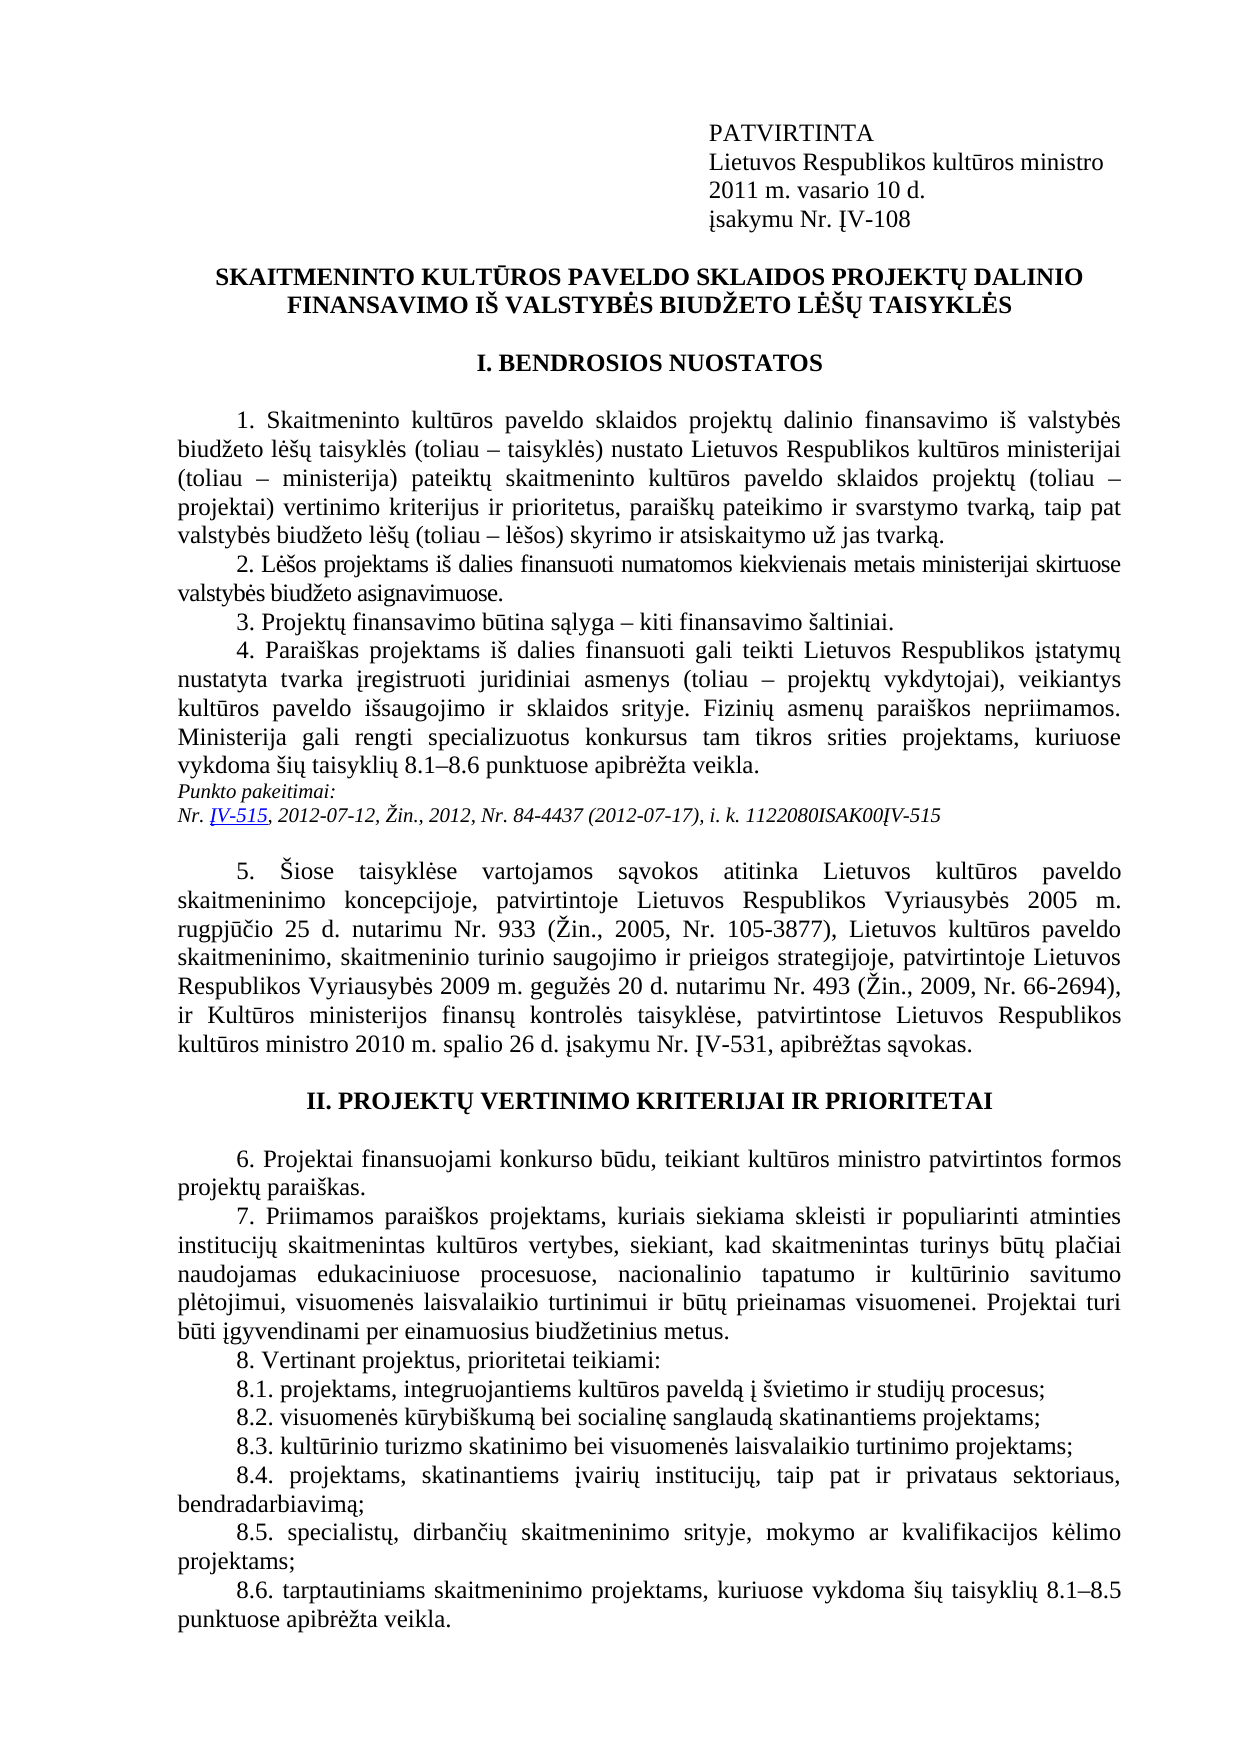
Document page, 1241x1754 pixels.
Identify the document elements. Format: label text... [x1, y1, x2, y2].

text Punkto pakeitimai: [177, 779, 1122, 803]
text 8.2. visuomenės kūrybiškumą bei socialinę sanglaudą skatinantiems projektams; [177, 1402, 1122, 1431]
text Nr. ĮV-515, 2012-07-12, Žin., 2012, Nr. 84-4437 (2012-07-17), i. k. 1122080ISAK00ĮV-515 [177, 803, 1122, 827]
text 8.1. projektams, integruojantiems kultūros paveldą į švietimo ir studijų procesus; [177, 1374, 1122, 1402]
text 1. Skaitmeninto kultūros paveldo sklaidos projektų dalinio finansavimo iš valstybės biudžeto lėšų taisyklės (toliau – taisyklės) nustato Lietuvos Respublikos kultūros ministerijai (toliau – ministerija) pateiktų skaitmeninto kultūros paveldo sklaidos projektų (toliau – projektai) vertinimo kriterijus ir prioritetus, paraiškų pateikimo ir svarstymo tvarką, taip pat valstybės biudžeto lėšų (toliau – lėšos) skyrimo ir atsiskaitymo už jas tvarką. [177, 406, 1122, 549]
text I. BENDROSIOS NUOSTATOS [177, 348, 1122, 377]
text 7. Priimamos paraiškos projektams, kuriais siekiama skleisti ir populiarinti atminties institucijų skaitmenintas kultūros vertybes, siekiant, kad skaitmenintas turinys būtų plačiai naudojamas edukaciniuose procesuose, nacionalinio tapatumo ir kultūrinio savitumo plėtojimui, visuomenės laisvalaikio turtinimui ir būtų prieinamas visuomenei. Projektai turi būti įgyvendinami per einamuosius biudžetinius metus. [177, 1201, 1122, 1345]
text 8. Vertinant projektus, prioritetai teikiami: [177, 1345, 1122, 1374]
text 3. Projektų finansavimo būtina sąlyga – kiti finansavimo šaltiniai. [177, 607, 1122, 636]
text 2. Lėšos projektams iš dalies finansuoti numatomos kiekvienais metais ministerijai skirtuose valstybės biudžeto asignavimuose. [177, 549, 1122, 607]
text PATVIRTINTA [709, 118, 1122, 147]
text 8.6. tarptautiniams skaitmeninimo projektams, kuriuose vykdoma šių taisyklių 8.1–8.5 punktuose apibrėžta veikla. [177, 1575, 1122, 1632]
text 8.3. kultūrinio turizmo skatinimo bei visuomenės laisvalaikio turtinimo projektams; [177, 1431, 1122, 1460]
text 5. Šiose taisyklėse vartojamos sąvokos atitinka Lietuvos kultūros paveldo skaitmeninimo koncepcijoje, patvirtintoje Lietuvos Respublikos Vyriausybės 2005 m. rugpjūčio 25 d. nutarimu Nr. 933 (Žin., 2005, Nr. 105-3877), Lietuvos kultūros paveldo skaitmeninimo, skaitmeninio turinio saugojimo ir prieigos strategijoje, patvirtintoje Lietuvos Respublikos Vyriausybės 2009 m. gegužės 20 d. nutarimu Nr. 493 (Žin., 2009, Nr. 66-2694), ir Kultūros ministerijos finansų kontrolės taisyklėse, patvirtintose Lietuvos Respublikos kultūros ministro 2010 m. spalio 26 d. įsakymu Nr. ĮV-531, apibrėžtas sąvokas. [177, 856, 1122, 1057]
text įsakymu Nr. ĮV-108 [177, 204, 1122, 233]
text II. PROJEKTŲ VERTINIMO KRITERIJAI IR PRIORITETAI [177, 1086, 1122, 1115]
text sKAITMENINto kultūros paveldo sklaidos PROJEKTŲ DALINIO FINANSAVIMO IŠ VALSTYBĖS BIUDŽETO LĖŠŲ TAISYKLĖS [177, 262, 1122, 319]
text 8.4. projektams, skatinantiems įvairių institucijų, taip pat ir privataus sektoriaus, bendradarbiavimą; [177, 1460, 1122, 1517]
text 8.5. specialistų, dirbančių skaitmeninimo srityje, mokymo ar kvalifikacijos kėlimo projektams; [177, 1517, 1122, 1575]
text 6. Projektai finansuojami konkurso būdu, teikiant kultūros ministro patvirtintos formos projektų paraiškas. [177, 1144, 1122, 1201]
text Lietuvos Respublikos kultūros ministro [177, 147, 1122, 176]
text 4. Paraiškas projektams iš dalies finansuoti gali teikti Lietuvos Respublikos įstatymų nustatyta tvarka įregistruoti juridiniai asmenys (toliau – projektų vykdytojai), veikiantys kultūros paveldo išsaugojimo ir sklaidos srityje. Fizinių asmenų paraiškos nepriimamos. Ministerija gali rengti specializuotus konkursus tam tikros srities projektams, kuriuose vykdoma šių taisyklių 8.1–8.6 punktuose apibrėžta veikla. [177, 636, 1122, 779]
text 2011 m. vasario 10 d. [177, 176, 1122, 204]
